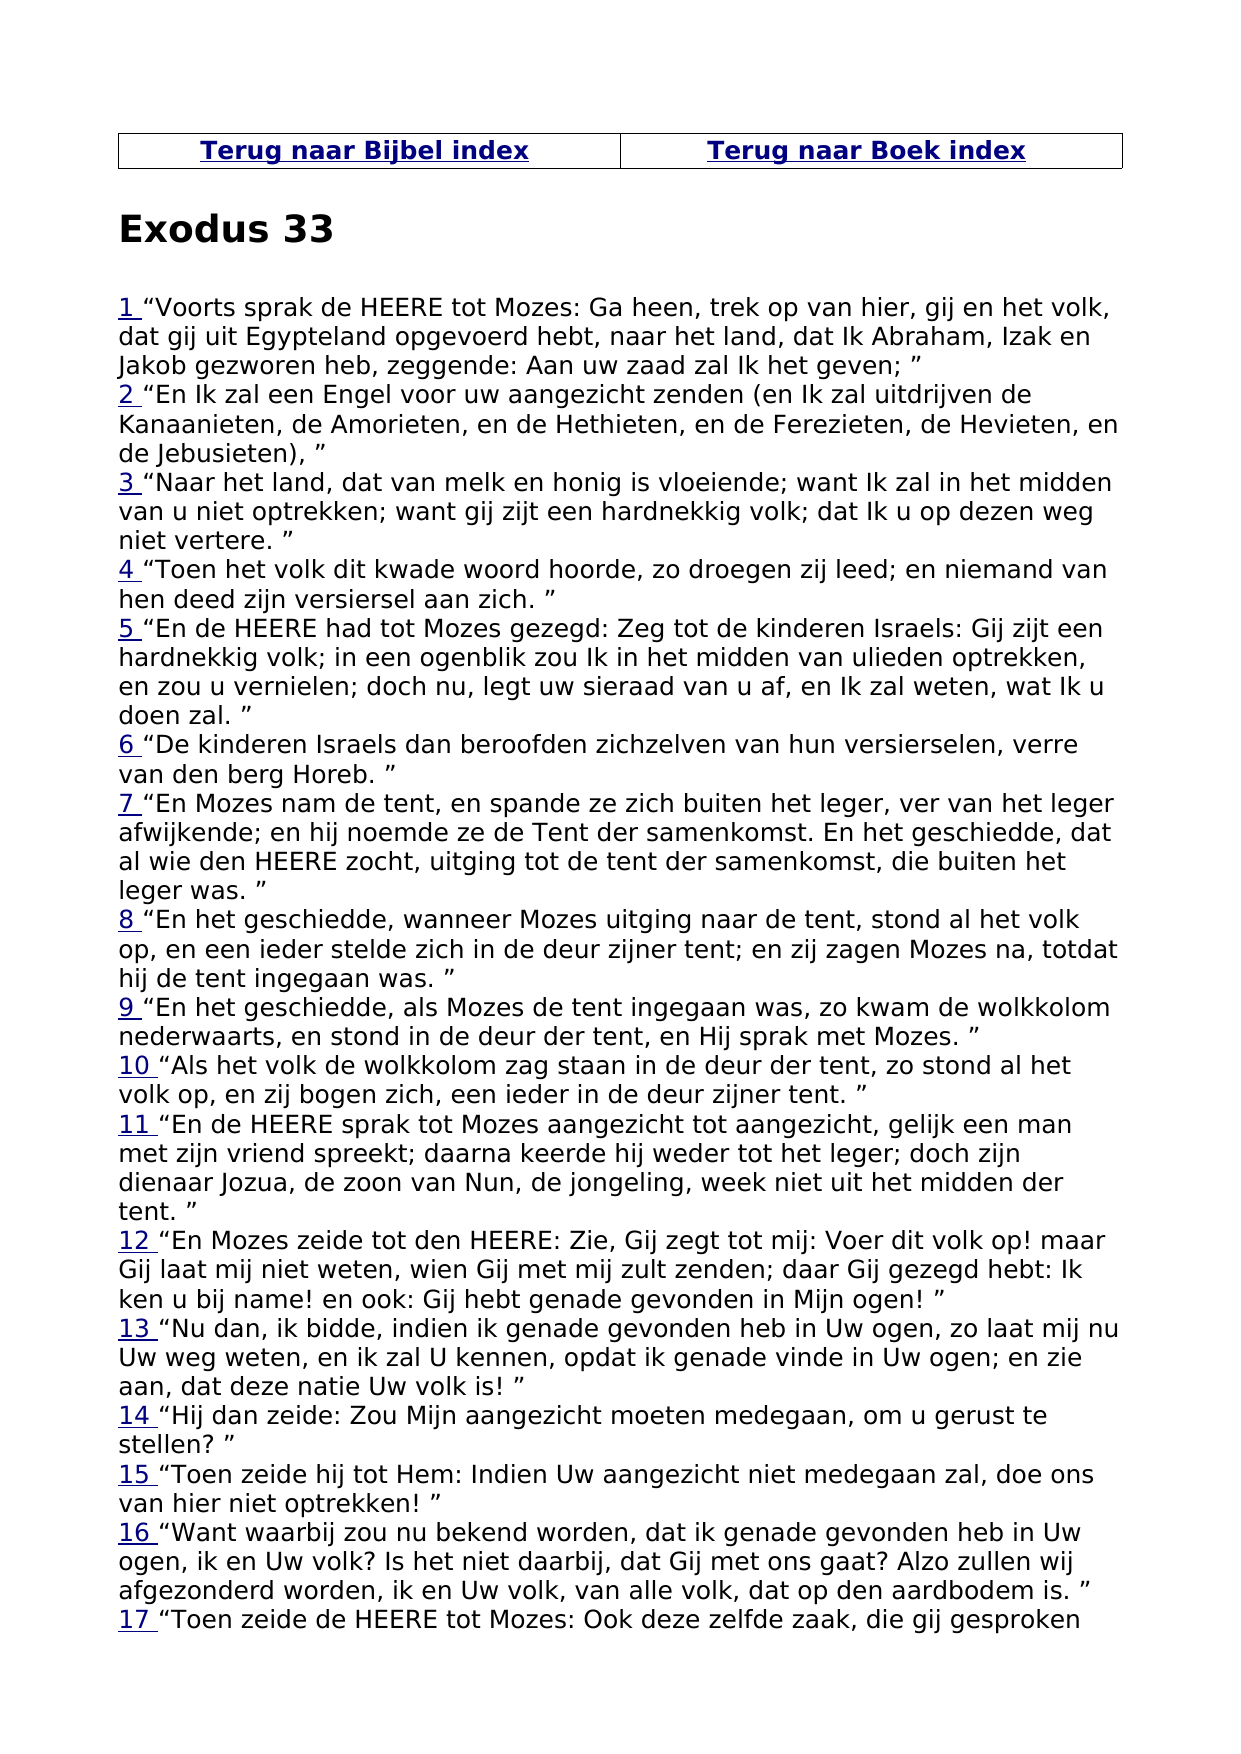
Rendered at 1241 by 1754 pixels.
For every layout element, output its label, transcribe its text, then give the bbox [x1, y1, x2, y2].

table_header Terug naar Bijbel index [119, 134, 620, 168]
text 1 “Voorts sprak de HEERE tot Mozes: Ga heen, trek op van hier, gij en het volk, dat gij uit Egypteland opgevoerd hebt, naar het land, dat Ik Abraham, Izak en Jakob gezworen heb, zeggende: Aan uw zaad zal Ik het geven; ” 2 “En Ik zal een Engel voor uw aangezicht zenden (en Ik zal uitdrijven de Kanaanieten, de Amorieten, en de Hethieten, en de Ferezieten, de Hevieten, en de Jebusieten), ” 3 “Naar het land, dat van melk en honig is vloeiende; want Ik zal in het midden van u niet optrekken; want gij zijt een hardnekkig volk; dat Ik u op dezen weg niet vertere. ” 4 “Toen het volk dit kwade woord hoorde, zo droegen zij leed; en niemand van hen deed zijn versiersel aan zich. ” 5 “En de HEERE had tot Mozes gezegd: Zeg tot de kinderen Israels: Gij zijt een hardnekkig volk; in een ogenblik zou Ik in het midden van ulieden optrekken, en zou u vernielen; doch nu, legt uw sieraad van u af, en Ik zal weten, wat Ik u doen zal. ” 6 “De kinderen Israels dan beroofden zichzelven van hun versierselen, verre van den berg Horeb. ” 7 “En Mozes nam de tent, en spande ze zich buiten het leger, ver van het leger afwijkende; en hij noemde ze de Tent der samenkomst. En het geschiedde, dat al wie den HEERE zocht, uitging tot de tent der samenkomst, die buiten het leger was. ” 8 “En het geschiedde, wanneer Mozes uitging naar de tent, stond al het volk op, en een ieder stelde zich in de deur zijner tent; en zij zagen Mozes na, totdat hij de tent ingegaan was. ” 9 “En het geschiedde, als Mozes de tent ingegaan was, zo kwam de wolkkolom nederwaarts, en stond in de deur der tent, en Hij sprak met Mozes. ” 10 “Als het volk de wolkkolom zag staan in de deur der tent, zo stond al het volk op, en zij bogen zich, een ieder in de deur zijner tent. ” 11 “En de HEERE sprak tot Mozes aangezicht tot aangezicht, gelijk een man met zijn vriend spreekt; daarna keerde hij weder tot het leger; doch zijn dienaar Jozua, de zoon van Nun, de jongeling, week niet uit het midden der tent. ” 12 “En Mozes zeide tot den HEERE: Zie, Gij zegt tot mij: Voer dit volk op! maar Gij laat mij niet weten, wien Gij met mij zult zenden; daar Gij gezegd hebt: Ik ken u bij name! en ook: Gij hebt genade gevonden in Mijn ogen! ” 13 “Nu dan, ik bidde, indien ik genade gevonden heb in Uw ogen, zo laat mij nu Uw weg weten, en ik zal U kennen, opdat ik genade vinde in Uw ogen; en zie aan, dat deze natie Uw volk is! ” 14 “Hij dan zeide: Zou Mijn aangezicht moeten medegaan, om u gerust te stellen? ” 15 “Toen zeide hij tot Hem: Indien Uw aangezicht niet medegaan zal, doe ons van hier niet optrekken! ” 16 “Want waarbij zou nu bekend worden, dat ik genade gevonden heb in Uw ogen, ik en Uw volk? Is het niet daarbij, dat Gij met ons gaat? Alzo zullen wij afgezonderd worden, ik en Uw volk, van alle volk, dat op den aardbodem is. ” 17 “Toen zeide de HEERE tot Mozes: Ook deze zelfde zaak, die gij gesproken [118, 264, 1122, 1635]
subtitle Exodus 33 [118, 208, 1122, 252]
table_header Terug naar Boek index [621, 134, 1122, 168]
